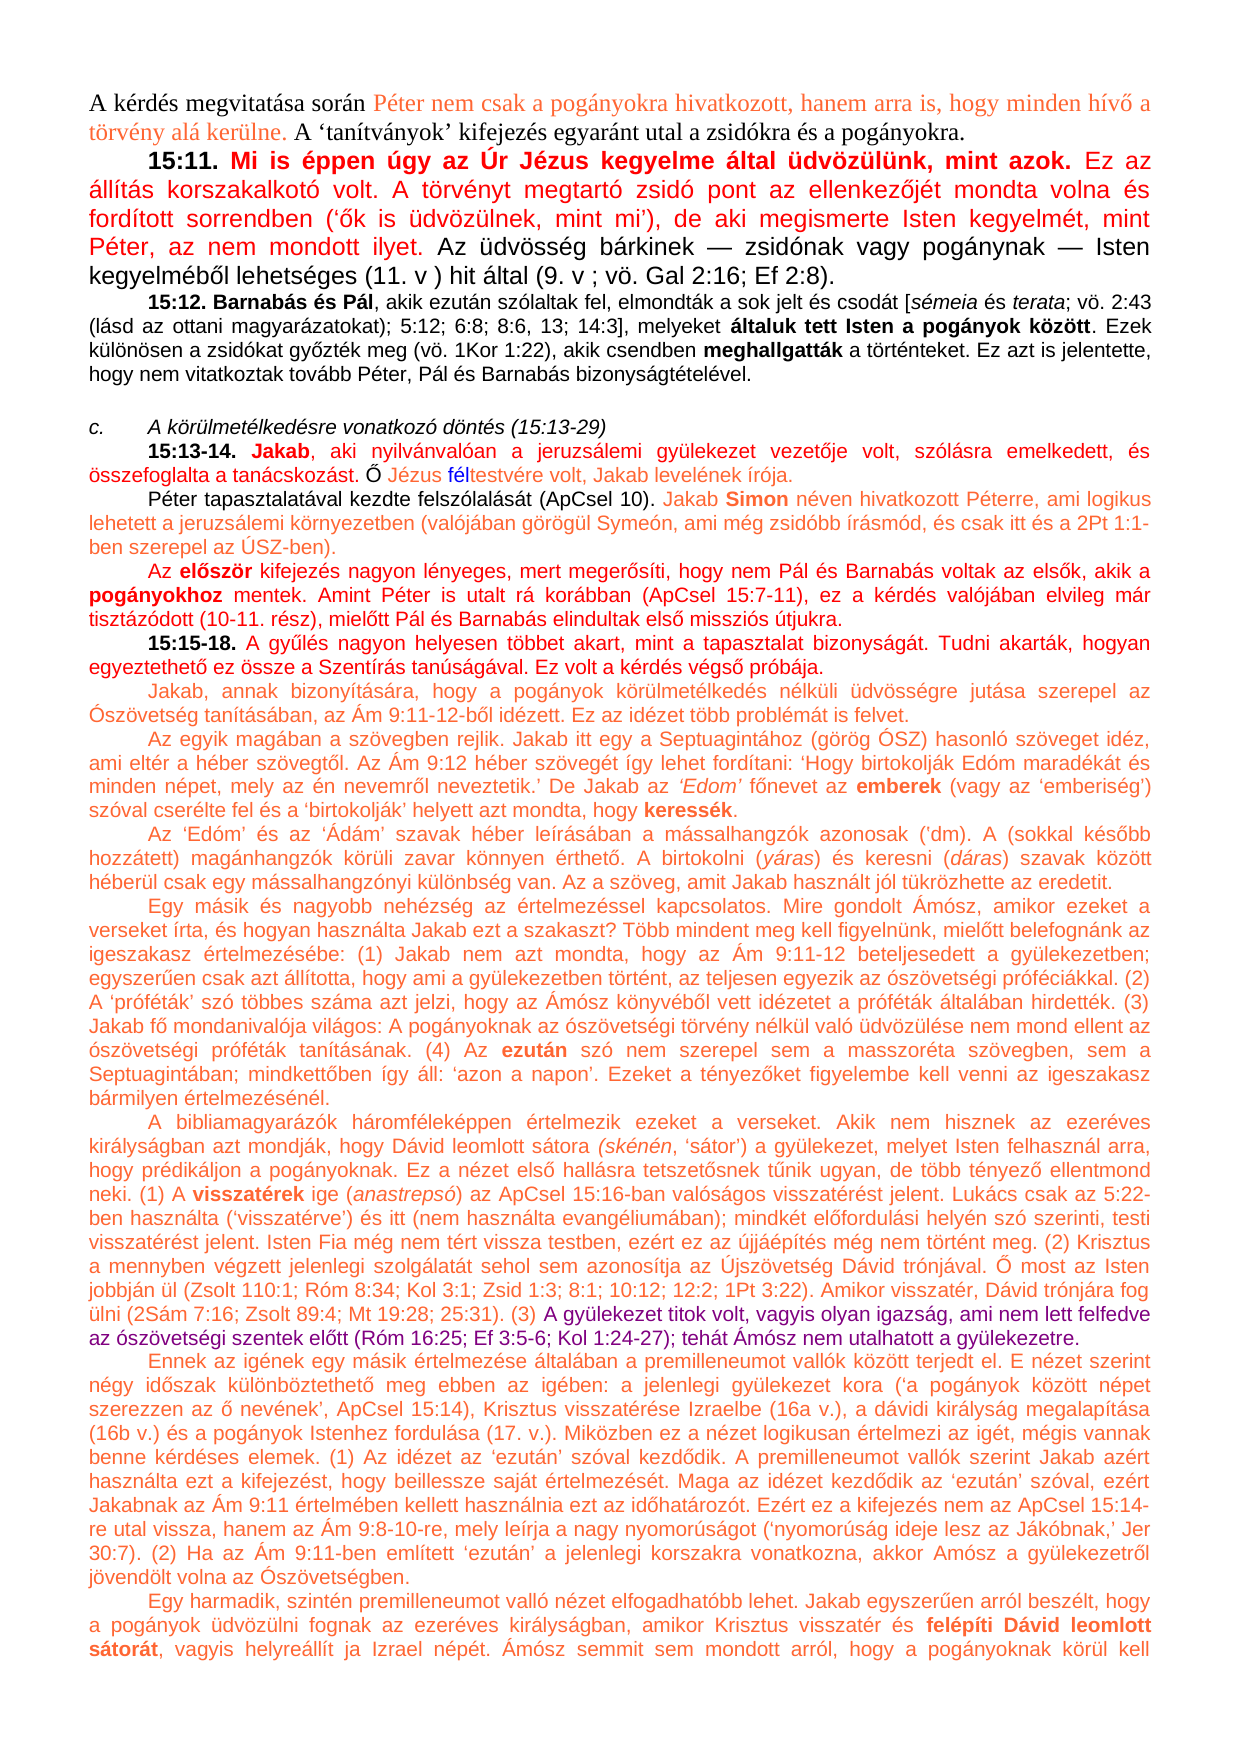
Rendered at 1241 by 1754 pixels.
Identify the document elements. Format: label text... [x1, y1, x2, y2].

text Péter tapasztalatával kezdte felszólalását (ApCsel 10). Jakab Simon néven hivatkozott Péterre, ami logikus lehetett a jeruzsálemi környezetben (valójában görögül Symeón, ami még zsidóbb írásmód, és csak itt és a 2Pt 1:1-ben szerepel az ÚSZ-ben). [88, 487, 1152, 559]
text 15:13-14. Jakab, aki nyilvánvalóan a jeruzsálemi gyülekezet vezetője volt, szólásra emelkedett, és összefoglalta a tanácskozást. Ő Jézus féltestvére volt, Jakab levelének írója. [88, 439, 1152, 487]
text A bibliamagyarázók háromféleképpen értelmezik ezeket a verseket. Akik nem hisznek az ezeréves királyságban azt mondják, hogy Dávid leomlott sátora (skénén, ‘sátor’) a gyülekezet, melyet Isten felhasznál arra, hogy prédikáljon a pogányoknak. Ez a nézet első hallásra tetszetősnek tűnik ugyan, de több tényező ellentmond neki. (1) A visszatérek ige (anastrepsó) az ApCsel 15:16-ban valóságos visszatérést jelent. Lukács csak az 5:22-ben használta (‘visszatérve’) és itt (nem használta evangéliumában); mindkét előfordulási helyén szó szerinti, testi visszatérést jelent. Isten Fia még nem tért vissza testben, ezért ez az újjáépítés még nem történt meg. (2) Krisztus a mennyben végzett jelenlegi szolgálatát sehol sem azonosítja az Újszövetség Dávid trónjával. Ő most az Isten jobbján ül (Zsolt 110:1; Róm 8:34; Kol 3:1; Zsid 1:3; 8:1; 10:12; 12:2; 1Pt 3:22). Amikor visszatér, Dávid trónjára fog ülni (2Sám 7:16; Zsolt 89:4; Mt 19:28; 25:31). (3) A gyülekezet titok volt, vagyis olyan igazság, ami nem lett felfedve az ószövetségi szentek előtt (Róm 16:25; Ef 3:5-6; Kol 1:24-27); tehát Ámósz nem utalhatott a gyülekezetre. [88, 1110, 1152, 1349]
text A kérdés megvitatása során Péter nem csak a pogányokra hivatkozott, hanem arra is, hogy minden hívő a törvény alá kerülne. A ‘tanítványok’ kifejezés egyaránt utal a zsidókra és a pogányokra. [88, 88, 1152, 146]
text Ennek az igének egy másik értelmezése általában a premilleneumot vallók között terjedt el. E nézet szerint négy időszak különböztethető meg ebben az igében: a jelenlegi gyülekezet kora (‘a pogányok között népet szerezzen az ő nevének’, ApCsel 15:14), Krisztus visszatérése Izraelbe (16a v.), a dávidi királyság megalapítása (16b v.) és a pogányok Istenhez fordulása (17. v.). Miközben ez a nézet logikusan értelmezi az igét, mégis vannak benne kérdéses elemek. (1) Az idézet az ‘ezután’ szóval kezdődik. A premilleneumot vallók szerint Jakab azért használta ezt a kifejezést, hogy beillessze saját értelmezését. Maga az idézet kezdődik az ‘ezután’ szóval, ezért Jakabnak az Ám 9:11 értelmében kellett használnia ezt az időhatározót. Ezért ez a kifejezés nem az ApCsel 15:14-re utal vissza, hanem az Ám 9:8-10-re, mely leírja a nagy nyomorúságot (‘nyomorúság ideje lesz az Jákóbnak,’ Jer 30:7). (2) Ha az Ám 9:11-ben említett ‘ezután’ a jelenlegi korszakra vonatkozna, akkor Amósz a gyülekezetről jövendölt volna az Ószövetségben. [88, 1349, 1152, 1589]
text Egy másik és nagyobb nehézség az értelmezéssel kapcsolatos. Mire gondolt Ámósz, amikor ezeket a verseket írta, és hogyan használta Jakab ezt a szakaszt? Több mindent meg kell figyelnünk, mielőtt belefognánk az igeszakasz értelmezésébe: (1) Jakab nem azt mondta, hogy az Ám 9:11-12 beteljesedett a gyülekezetben; egyszerűen csak azt állította, hogy ami a gyülekezetben történt, az teljesen egyezik az ószövetségi próféciákkal. (2) A ‘próféták’ szó többes száma azt jelzi, hogy az Ámósz könyvéből vett idézetet a próféták általában hirdették. (3) Jakab fő mondanivalója világos: A pogányoknak az ószövetségi törvény nélkül való üdvözülése nem mond ellent az ószövetségi próféták tanításának. (4) Az ezután szó nem szerepel sem a masszoréta szövegben, sem a Septuagintában; mindkettőben így áll: ‘azon a napon’. Ezeket a tényezőket figyelembe kell venni az igeszakasz bármilyen értelmezésénél. [88, 894, 1152, 1110]
text Egy harmadik, szintén premilleneumot valló nézet elfogadhatóbb lehet. Jakab egyszerűen arról beszélt, hogy a pogányok üdvözülni fognak az ezeréves királyságban, amikor Krisztus visszatér és felépíti Dávid leomlott sátorát, vagyis helyreállít ja Izrael népét. Ámósz semmit sem mondott arról, hogy a pogányoknak körül kell [88, 1589, 1152, 1661]
text 15:15-18. A gyűlés nagyon helyesen többet akart, mint a tapasztalat bizonyságát. Tudni akarták, hogyan egyeztethető ez össze a Szentírás tanúságával. Ez volt a kérdés végső próbája. [88, 631, 1152, 679]
text Az ‘Edóm’ és az ‘Ádám’ szavak héber leírásában a mássalhangzók azonosak (‛dm). A (sokkal később hozzátett) magánhangzók körüli zavar könnyen érthető. A birtokolni (yáras) és keresni (dáras) szavak között héberül csak egy mássalhangzónyi különbség van. Az a szöveg, amit Jakab használt jól tükrözhette az eredetit. [88, 822, 1152, 894]
text Jakab, annak bizonyítására, hogy a pogányok körülmetélkedés nélküli üdvösségre jutása szerepel az Ószövetség tanításában, az Ám 9:11-12-ből idézett. Ez az idézet több problémát is felvet. [88, 679, 1152, 727]
text Az egyik magában a szövegben rejlik. Jakab itt egy a Septuagintához (görög ÓSZ) hasonló szöveget idéz, ami eltér a héber szövegtől. Az Ám 9:12 héber szövegét így lehet fordítani: ‘Hogy birtokolják Edóm maradékát és minden népet, mely az én nevemről neveztetik.’ De Jakab az ‘Edom’ főnevet az emberek (vagy az ‘emberiség’) szóval cserélte fel és a ‘birtokolják’ helyett azt mondta, hogy keressék. [88, 727, 1152, 822]
text Az először kifejezés nagyon lényeges, mert megerősíti, hogy nem Pál és Barnabás voltak az elsők, akik a pogányokhoz mentek. Amint Péter is utalt rá korábban (ApCsel 15:7-11), ez a kérdés valójában elvileg már tisztázódott (10-11. rész), mielőtt Pál és Barnabás elindultak első missziós útjukra. [88, 559, 1152, 631]
text c. A körülmetélkedésre vonatkozó döntés (15:13-29) [88, 415, 1152, 439]
text 15:11. Mi is éppen úgy az Úr Jézus kegyelme által üdvözülünk, mint azok. Ez az állítás korszakalkotó volt. A törvényt megtartó zsidó pont az ellenkezőjét mondta volna és fordított sorrendben (‘ők is üdvözülnek, mint mi’), de aki megismerte Isten kegyelmét, mint Péter, az nem mondott ilyet. Az üdvösség bárkinek — zsidónak vagy pogánynak — Isten kegyelméből lehetséges (11. v ) hit által (9. v ; vö. Gal 2:16; Ef 2:8). [88, 146, 1152, 290]
text 15:12. Barnabás és Pál, akik ezután szólaltak fel, elmondták a sok jelt és csodát [sémeia és terata; vö. 2:43 (lásd az ottani magyarázatokat); 5:12; 6:8; 8:6, 13; 14:3], melyeket általuk tett Isten a pogányok között. Ezek különösen a zsidókat győzték meg (vö. 1Kor 1:22), akik csendben meghallgatták a történteket. Ez azt is jelentette, hogy nem vitatkoztak tovább Péter, Pál és Barnabás bizonyságtételével. [88, 290, 1152, 386]
